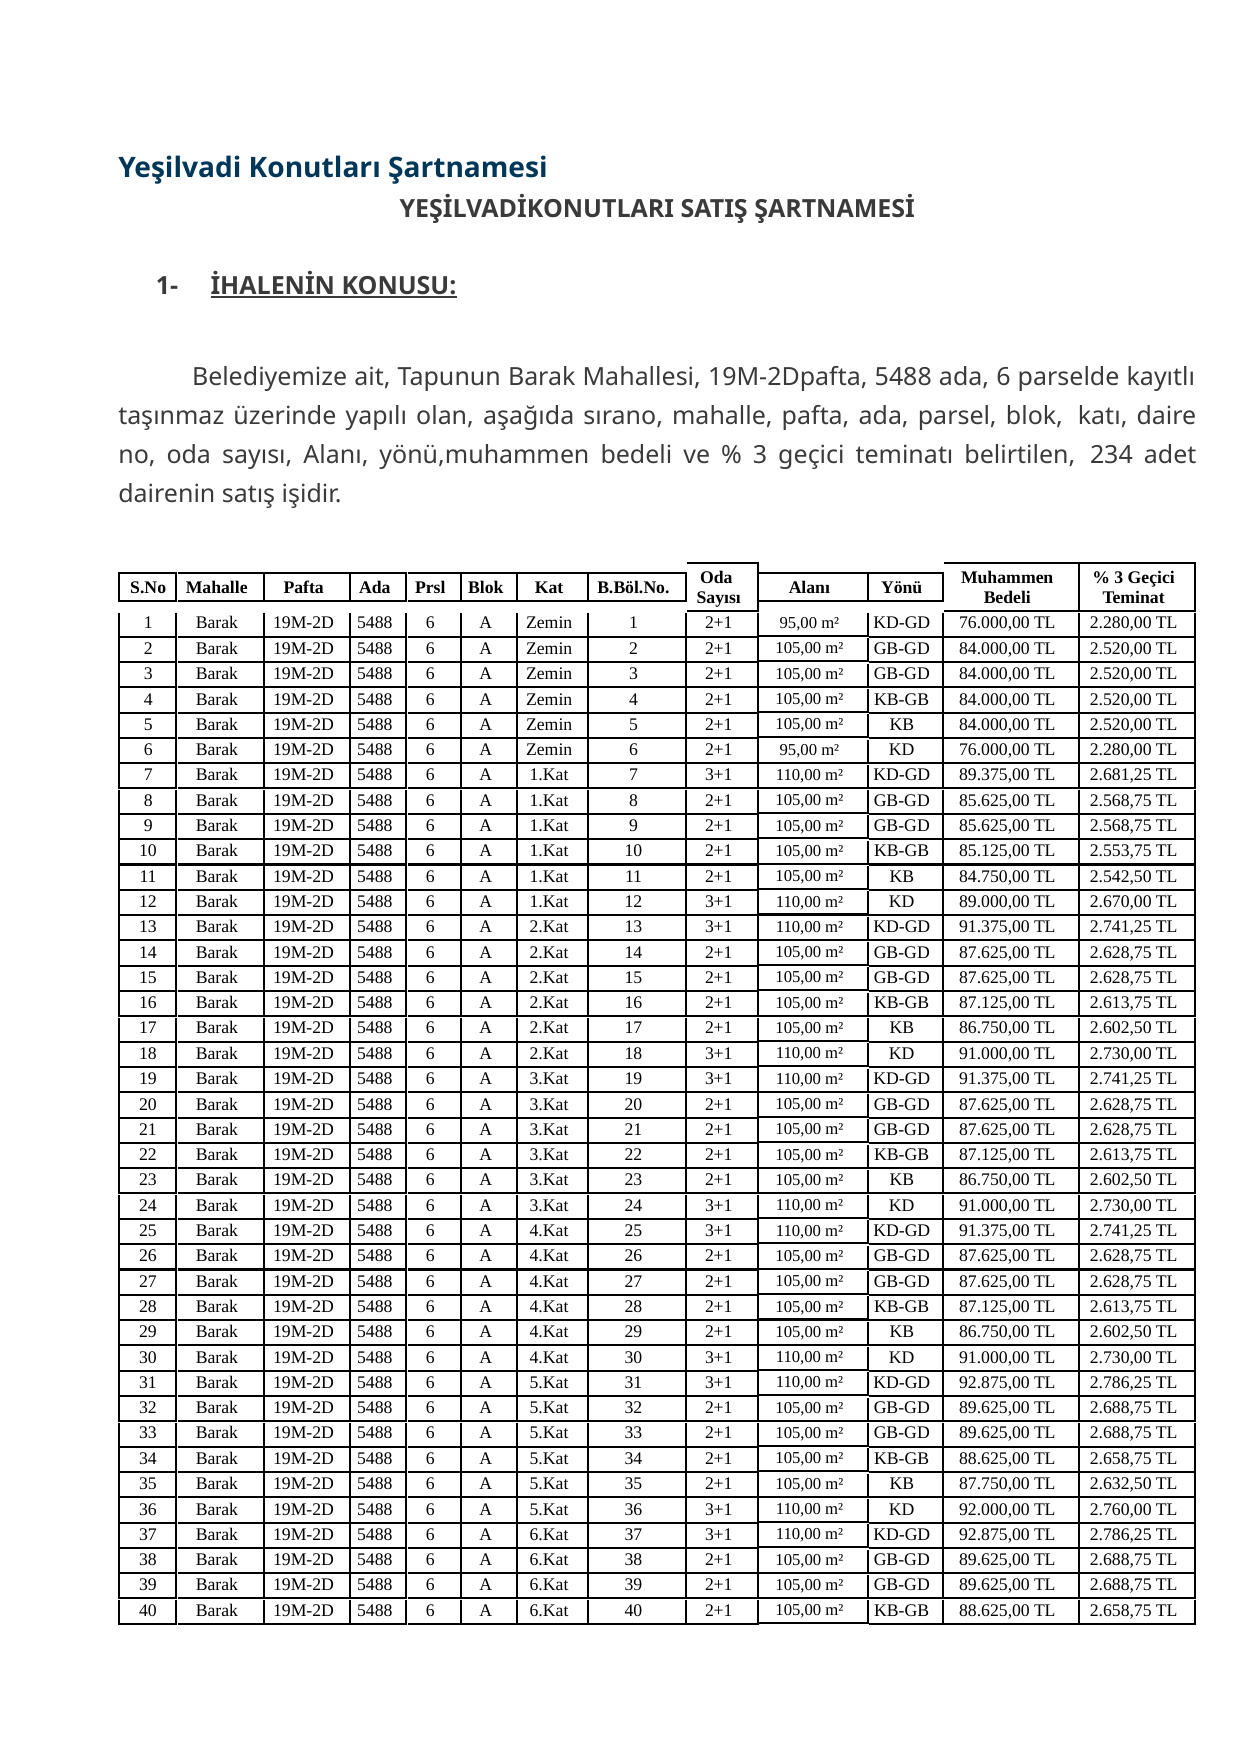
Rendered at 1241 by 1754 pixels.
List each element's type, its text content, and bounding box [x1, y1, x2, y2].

table_cell 6 [408, 1423, 460, 1446]
table_cell 19M-2D [265, 1220, 349, 1243]
table_cell 5488 [351, 1372, 405, 1395]
table_cell 1.Kat [518, 866, 587, 889]
table_header [265, 562, 351, 572]
table_cell 19M-2D [265, 891, 349, 914]
table_cell 105,00 m² [759, 1448, 867, 1470]
table_cell GB-GD [869, 1397, 942, 1420]
table_cell KB [869, 1321, 942, 1344]
table_cell 91.375,00 TL [944, 1220, 1078, 1243]
table_cell 2.568,75 TL [1080, 815, 1194, 838]
table_cell KD-GD [869, 1068, 942, 1091]
table_cell 6 [408, 1169, 460, 1192]
table_cell 6 [408, 663, 460, 686]
table_header [351, 602, 407, 612]
table_cell 89.375,00 TL [944, 764, 1078, 787]
table_cell 1 [589, 613, 685, 636]
table_cell 14 [589, 941, 685, 965]
table_cell Barak [178, 1574, 263, 1597]
table_header Oda Sayısı [687, 564, 757, 610]
table_cell 105,00 m² [759, 1271, 867, 1293]
table_cell 2.280,00 TL [1080, 739, 1194, 762]
table_cell KB [869, 1169, 942, 1192]
table_cell 91.375,00 TL [944, 916, 1078, 939]
table_cell 24 [120, 1195, 175, 1218]
table_cell 17 [120, 1018, 175, 1041]
table_cell 105,00 m² [759, 840, 868, 863]
table_cell 6 [408, 1346, 460, 1370]
table_cell 18 [120, 1043, 175, 1066]
table_cell A [462, 941, 516, 965]
table_cell 2.628,75 TL [1080, 967, 1194, 990]
table_cell KD [869, 891, 942, 914]
table_cell KB-GB [869, 1296, 942, 1319]
table_cell 87.625,00 TL [944, 967, 1078, 990]
table_header [178, 562, 265, 572]
table_cell Zemin [518, 638, 587, 661]
table_cell 19M-2D [265, 1600, 349, 1623]
table_cell 2+1 [687, 1574, 757, 1597]
table_cell 5.Kat [518, 1448, 587, 1471]
table_cell 2.613,75 TL [1080, 1296, 1194, 1319]
table_cell KB [869, 866, 942, 889]
table_cell 2.741,25 TL [1080, 1068, 1194, 1091]
table_header B.Böl.No. [589, 574, 685, 600]
table_cell 89.625,00 TL [944, 1574, 1078, 1597]
table_header [408, 602, 462, 612]
table_cell Barak [178, 688, 263, 712]
table_cell 5488 [351, 613, 405, 636]
table_header [759, 562, 869, 572]
table_cell 5488 [351, 1093, 405, 1117]
table_cell Barak [178, 1296, 263, 1319]
table_cell A [462, 790, 516, 813]
table_cell 6 [408, 916, 460, 939]
table_cell 6 [408, 1524, 460, 1547]
table_cell 5488 [351, 663, 405, 686]
table_cell 8 [120, 790, 175, 813]
table_cell KD-GD [869, 764, 942, 787]
table_header [589, 602, 687, 612]
table_cell 105,00 m² [759, 663, 868, 686]
table_cell A [462, 714, 516, 737]
table_cell 5488 [351, 790, 405, 813]
table_cell 20 [589, 1093, 685, 1117]
table_cell 12 [589, 891, 685, 914]
table_cell 5488 [351, 1043, 405, 1066]
table_cell 19 [589, 1068, 685, 1091]
table_cell Barak [178, 1498, 263, 1522]
table_cell 19M-2D [265, 1524, 349, 1547]
table_cell 2+1 [687, 1473, 757, 1496]
table_cell 5488 [351, 638, 405, 661]
table_cell 19M-2D [265, 967, 349, 990]
table_cell 19M-2D [265, 1195, 349, 1218]
table_cell 19M-2D [265, 1169, 349, 1192]
table_cell 2.520,00 TL [1080, 663, 1194, 686]
table_cell 86.750,00 TL [944, 1321, 1078, 1344]
table_cell 84.750,00 TL [944, 866, 1078, 889]
table_cell 6 [408, 739, 460, 762]
table_cell 2.670,00 TL [1080, 891, 1194, 914]
table_header Prsl [408, 574, 460, 600]
table_cell 15 [120, 967, 175, 990]
table_cell 3+1 [687, 1220, 757, 1243]
table_cell 21 [589, 1119, 685, 1142]
table_header [869, 562, 944, 572]
table_cell 87.750,00 TL [944, 1473, 1078, 1496]
table_cell A [462, 1397, 516, 1420]
table_cell 6 [408, 1473, 460, 1496]
table_cell 105,00 m² [759, 1018, 867, 1040]
table_cell 5488 [351, 916, 405, 939]
table_cell 29 [120, 1321, 175, 1344]
table_cell 38 [589, 1549, 685, 1572]
table_cell 3.Kat [518, 1169, 587, 1192]
table_cell 2+1 [687, 1321, 757, 1344]
table_cell Barak [178, 764, 263, 787]
table_cell 19M-2D [265, 941, 349, 965]
table_cell GB-GD [869, 1549, 942, 1572]
table_header % 3 Geçici Teminat [1080, 564, 1194, 610]
table_cell 105,00 m² [759, 790, 867, 812]
table_cell 6 [408, 1043, 460, 1066]
table_cell KB-GB [869, 1448, 942, 1471]
table_cell 35 [120, 1473, 175, 1496]
table_cell 6.Kat [518, 1524, 587, 1547]
table_cell 2+1 [687, 714, 757, 737]
table_cell 5488 [351, 1524, 405, 1547]
table_cell GB-GD [869, 941, 942, 965]
table_cell 2+1 [687, 941, 757, 965]
table_cell 19M-2D [265, 688, 349, 712]
table_cell 2+1 [687, 790, 757, 813]
table_cell 84.000,00 TL [944, 638, 1078, 661]
table_cell A [462, 1068, 516, 1091]
table_cell 5488 [351, 764, 405, 787]
table_cell 6 [408, 1600, 460, 1623]
table_cell 30 [589, 1346, 685, 1370]
table_cell 105,00 m² [759, 1245, 868, 1268]
table_cell Barak [178, 1549, 263, 1572]
table_cell 3 [589, 663, 685, 686]
table_cell 2.602,50 TL [1080, 1018, 1194, 1041]
table_cell 6 [408, 1448, 460, 1471]
table_cell 5.Kat [518, 1372, 587, 1395]
table_cell 18 [589, 1043, 685, 1066]
table_cell 5488 [351, 1473, 405, 1496]
table_cell KD-GD [869, 916, 942, 939]
table_cell KD [869, 1043, 942, 1066]
table_cell 33 [589, 1423, 685, 1446]
table_cell 2.688,75 TL [1080, 1397, 1194, 1420]
table_cell 1.Kat [518, 764, 587, 787]
table_cell 110,00 m² [759, 1498, 868, 1521]
table_cell 5488 [351, 1144, 405, 1167]
table_cell 2.632,50 TL [1080, 1473, 1194, 1496]
table_cell 2.741,25 TL [1080, 916, 1194, 939]
table_cell 105,00 m² [759, 967, 867, 989]
table_cell 19M-2D [265, 916, 349, 939]
table_cell 40 [120, 1600, 175, 1623]
table_cell Barak [178, 916, 263, 939]
table_cell 27 [589, 1271, 685, 1294]
table_cell 4.Kat [518, 1220, 587, 1243]
table_cell 2.688,75 TL [1080, 1574, 1194, 1597]
table_cell 6 [408, 1271, 460, 1294]
table_cell GB-GD [869, 1093, 942, 1117]
table_cell 2.Kat [518, 941, 587, 965]
table_cell KD [869, 1346, 942, 1370]
table_cell 3.Kat [518, 1144, 587, 1167]
table_cell 4.Kat [518, 1245, 587, 1268]
table_cell 1 [120, 613, 175, 636]
table_cell 6 [408, 891, 460, 914]
table_cell 37 [120, 1524, 175, 1547]
table_cell 5488 [351, 967, 405, 990]
table_cell 5.Kat [518, 1498, 587, 1522]
table_header Alanı [759, 574, 867, 600]
table_header [408, 562, 462, 572]
table_cell 6.Kat [518, 1600, 587, 1623]
table_cell 6 [408, 1220, 460, 1243]
table_cell Barak [178, 1093, 263, 1117]
table_cell 87.125,00 TL [944, 1296, 1078, 1319]
table_cell 5488 [351, 1549, 405, 1572]
table_cell 19M-2D [265, 1296, 349, 1319]
table_cell 5488 [351, 891, 405, 914]
table_cell 19M-2D [265, 714, 349, 737]
table_cell Barak [178, 866, 263, 889]
table_cell GB-GD [869, 815, 942, 838]
table_cell 6 [408, 840, 460, 863]
table_header Mahalle [178, 574, 263, 600]
table_cell A [462, 1271, 516, 1294]
table_cell A [462, 1600, 516, 1623]
table_cell A [462, 688, 516, 712]
table_header [351, 562, 407, 572]
table_header [869, 602, 944, 612]
table_cell 1.Kat [518, 790, 587, 813]
table_cell 34 [120, 1448, 175, 1471]
table_cell 19M-2D [265, 1043, 349, 1066]
table_cell 6 [408, 866, 460, 889]
table_cell 105,00 m² [759, 992, 868, 1015]
table_cell 2.280,00 TL [1080, 613, 1194, 636]
table_cell 2.688,75 TL [1080, 1549, 1194, 1572]
table_header Kat [518, 574, 587, 600]
table_cell 6 [408, 1549, 460, 1572]
table_cell 5488 [351, 1068, 405, 1091]
table_cell Barak [178, 1448, 263, 1471]
table_cell 110,00 m² [759, 891, 867, 913]
table_cell 2.628,75 TL [1080, 1119, 1194, 1142]
table_cell 105,00 m² [759, 1423, 867, 1445]
table_cell 2+1 [687, 638, 757, 661]
table_cell 105,00 m² [759, 1397, 868, 1420]
table_cell 6 [408, 1296, 460, 1319]
table_cell 84.000,00 TL [944, 688, 1078, 712]
table_cell 6 [408, 941, 460, 965]
table_cell 2.520,00 TL [1080, 714, 1194, 737]
table_cell 5.Kat [518, 1473, 587, 1496]
table_header [589, 562, 687, 572]
table_cell 6 [408, 688, 460, 712]
table_cell 5488 [351, 992, 405, 1015]
table_cell 5488 [351, 714, 405, 737]
table_cell 2.Kat [518, 992, 587, 1015]
table_cell 110,00 m² [759, 1372, 867, 1394]
table_cell KD-GD [869, 1524, 942, 1547]
table_cell 1.Kat [518, 840, 587, 863]
table_cell 36 [120, 1498, 175, 1522]
table_cell 5488 [351, 1498, 405, 1522]
table_cell 105,00 m² [759, 1600, 867, 1622]
table_cell 2.760,00 TL [1080, 1498, 1194, 1522]
table_cell 3+1 [687, 1498, 757, 1522]
table_cell 105,00 m² [759, 714, 867, 736]
table_cell 105,00 m² [759, 1473, 868, 1496]
table_cell 110,00 m² [759, 1195, 867, 1217]
table_cell KD [869, 1498, 942, 1522]
table_cell 6 [120, 739, 175, 762]
table_cell A [462, 1043, 516, 1066]
table_cell 13 [120, 916, 175, 939]
table_cell 2+1 [687, 739, 757, 762]
table_header [118, 562, 177, 572]
table_cell A [462, 891, 516, 914]
table_cell 110,00 m² [759, 1346, 869, 1369]
table_cell 2.730,00 TL [1080, 1043, 1194, 1066]
table_cell 6 [589, 739, 685, 762]
table_cell 3+1 [687, 916, 757, 939]
table_cell GB-GD [869, 967, 942, 990]
table_cell 19M-2D [265, 1473, 349, 1496]
table_cell 2+1 [687, 1093, 757, 1117]
table_cell 5488 [351, 1195, 405, 1218]
table_cell 30 [120, 1346, 175, 1370]
table_cell 6 [408, 1397, 460, 1420]
table_cell 2.Kat [518, 1018, 587, 1041]
table_cell 5 [120, 714, 175, 737]
table_cell GB-GD [869, 663, 942, 686]
table_cell 105,00 m² [759, 1574, 868, 1597]
table_cell 23 [120, 1169, 175, 1192]
table_cell KB-GB [869, 992, 942, 1015]
table_cell Barak [178, 941, 263, 965]
table_cell Barak [178, 1043, 263, 1066]
table_cell 2.613,75 TL [1080, 1144, 1194, 1167]
table_cell Barak [178, 1271, 263, 1294]
table_cell A [462, 1245, 516, 1268]
table_cell 2.568,75 TL [1080, 790, 1194, 813]
table_cell 110,00 m² [759, 764, 868, 787]
table_cell 6 [408, 1093, 460, 1117]
table_header [462, 562, 518, 572]
table_cell KB [869, 714, 942, 737]
table_cell 2.628,75 TL [1080, 1245, 1194, 1268]
table_cell 4 [589, 688, 685, 712]
table_cell A [462, 992, 516, 1015]
table_cell A [462, 663, 516, 686]
table_cell 2.613,75 TL [1080, 992, 1194, 1015]
table_cell 110,00 m² [759, 916, 868, 939]
table_cell Zemin [518, 613, 587, 636]
table_cell Barak [178, 1423, 263, 1446]
table_cell 87.625,00 TL [944, 1245, 1078, 1268]
table_cell Barak [178, 815, 263, 838]
table_cell KD-GD [869, 1220, 942, 1243]
table_cell 14 [120, 941, 175, 965]
table_cell 26 [120, 1245, 175, 1268]
table_header [118, 602, 177, 612]
table_cell 2.628,75 TL [1080, 941, 1194, 965]
table_cell KD [869, 1195, 942, 1218]
table_cell 2+1 [687, 1169, 757, 1192]
table_cell Barak [178, 714, 263, 737]
table_cell A [462, 1169, 516, 1192]
table_cell 19M-2D [265, 1372, 349, 1395]
table_cell 2.730,00 TL [1080, 1195, 1194, 1218]
table_cell 34 [589, 1448, 685, 1471]
table_cell 27 [120, 1271, 175, 1294]
table_cell A [462, 1473, 516, 1496]
table_cell 105,00 m² [759, 1549, 868, 1572]
table_cell Barak [178, 1473, 263, 1496]
table_cell 3.Kat [518, 1119, 587, 1142]
table_cell KB-GB [869, 1600, 942, 1623]
table_cell 6 [408, 1119, 460, 1142]
table_cell 6 [408, 613, 460, 636]
table_cell 9 [589, 815, 685, 838]
table_cell 5488 [351, 1220, 405, 1243]
table_cell 95,00 m² [759, 739, 868, 762]
table_cell A [462, 1423, 516, 1446]
table_cell 19M-2D [265, 638, 349, 661]
table_cell 5488 [351, 815, 405, 838]
table_header [518, 602, 589, 612]
table_cell 19M-2D [265, 1423, 349, 1446]
table_cell 10 [589, 840, 685, 863]
table_cell 6 [408, 1574, 460, 1597]
table_cell 2.602,50 TL [1080, 1169, 1194, 1192]
table_cell 2+1 [687, 1245, 757, 1268]
table_cell 2+1 [687, 1600, 757, 1623]
table_cell 36 [589, 1498, 685, 1522]
table_cell 19M-2D [265, 1093, 349, 1117]
table_cell 21 [120, 1119, 175, 1142]
table_cell Barak [178, 1372, 263, 1395]
table_cell 11 [120, 866, 175, 889]
table_cell 7 [589, 764, 685, 787]
table_cell A [462, 1296, 516, 1319]
table_cell A [462, 916, 516, 939]
table_cell 5488 [351, 1119, 405, 1142]
table_cell 92.875,00 TL [944, 1372, 1078, 1395]
table_header Ada [351, 574, 405, 600]
table_cell 4.Kat [518, 1296, 587, 1319]
table_cell 29 [589, 1321, 685, 1344]
table_cell A [462, 1524, 516, 1547]
table_cell 2.553,75 TL [1080, 840, 1194, 863]
table_cell 4.Kat [518, 1346, 587, 1370]
table_cell 2 [589, 638, 685, 661]
table_cell 2.658,75 TL [1080, 1448, 1194, 1471]
table_cell 6 [408, 638, 460, 661]
table_cell Barak [178, 1245, 263, 1268]
table_cell 91.000,00 TL [944, 1043, 1078, 1066]
table_cell 19M-2D [265, 1018, 349, 1041]
table_cell GB-GD [869, 1119, 942, 1142]
table_cell 2.520,00 TL [1080, 638, 1194, 661]
table_cell 38 [120, 1549, 175, 1572]
table_cell Barak [178, 1195, 263, 1218]
table_cell A [462, 1144, 516, 1167]
table_cell 19M-2D [265, 1271, 349, 1294]
table_cell 2 [120, 638, 175, 661]
table_cell 3.Kat [518, 1093, 587, 1117]
table_cell A [462, 1018, 516, 1041]
table_cell 2.741,25 TL [1080, 1220, 1194, 1243]
table_cell 85.625,00 TL [944, 815, 1078, 838]
table_cell 7 [120, 764, 175, 787]
table_cell 105,00 m² [759, 815, 867, 837]
table_cell KB-GB [869, 688, 942, 712]
table_cell 3+1 [687, 1524, 757, 1547]
table_cell Barak [178, 613, 263, 636]
table_cell 2+1 [687, 815, 757, 838]
table_cell 35 [589, 1473, 685, 1496]
table_cell A [462, 1119, 516, 1142]
table_cell A [462, 1549, 516, 1572]
table_cell 2.730,00 TL [1080, 1346, 1194, 1370]
table_cell 5488 [351, 1245, 405, 1268]
table_cell 6 [408, 1144, 460, 1167]
table_cell 31 [589, 1372, 685, 1395]
table_cell 6 [408, 790, 460, 813]
table_cell 76.000,00 TL [944, 613, 1078, 636]
table_cell A [462, 638, 516, 661]
table_header [178, 602, 265, 612]
table_cell 3.Kat [518, 1195, 587, 1218]
table_header Yeşilvadi Konutları Şartnamesi [118, 147, 1196, 185]
table_cell KD-GD [869, 1372, 942, 1395]
table_cell 105,00 m² [759, 1093, 868, 1116]
table_cell 19M-2D [265, 1346, 349, 1370]
table_cell 19M-2D [265, 815, 349, 838]
table_cell 1.Kat [518, 815, 587, 838]
table_cell 91.000,00 TL [944, 1195, 1078, 1218]
table_cell Barak [178, 1397, 263, 1420]
table_cell 33 [120, 1423, 175, 1446]
table_cell 86.750,00 TL [944, 1018, 1078, 1041]
table_cell 5.Kat [518, 1397, 587, 1420]
table_cell 5488 [351, 1271, 405, 1294]
table_cell Barak [178, 1524, 263, 1547]
table_cell 19M-2D [265, 866, 349, 889]
table_cell 19M-2D [265, 764, 349, 787]
table_cell GB-GD [869, 1574, 942, 1597]
table_cell 19M-2D [265, 1574, 349, 1597]
table_cell 2.681,25 TL [1080, 764, 1194, 787]
table_cell KD [869, 739, 942, 762]
table_cell A [462, 739, 516, 762]
table_cell 87.625,00 TL [944, 941, 1078, 965]
table_cell 6.Kat [518, 1549, 587, 1572]
table_cell 19M-2D [265, 1549, 349, 1572]
table_cell 6 [408, 1195, 460, 1218]
table_cell KB-GB [869, 840, 942, 863]
table_cell KB [869, 1473, 942, 1496]
table_cell 19M-2D [265, 663, 349, 686]
table_cell 3+1 [687, 1372, 757, 1395]
table_cell GB-GD [869, 1245, 942, 1268]
table_cell A [462, 1498, 516, 1522]
table_cell 6.Kat [518, 1574, 587, 1597]
table_cell 6 [408, 1068, 460, 1091]
table_cell 2.602,50 TL [1080, 1321, 1194, 1344]
table_cell 6 [408, 764, 460, 787]
table_cell KB [869, 1018, 942, 1041]
table_cell 5488 [351, 1423, 405, 1446]
table_cell 12 [120, 891, 175, 914]
table_cell Barak [178, 1600, 263, 1623]
table_cell 91.000,00 TL [944, 1346, 1078, 1370]
table_cell 2+1 [687, 1423, 757, 1446]
table_cell 6 [408, 1245, 460, 1268]
table_cell 2+1 [687, 1119, 757, 1142]
table_cell 37 [589, 1524, 685, 1547]
table_cell Barak [178, 891, 263, 914]
table_header [462, 602, 518, 612]
table_cell 95,00 m² [759, 613, 867, 635]
table_cell 4.Kat [518, 1321, 587, 1344]
table_cell 2.Kat [518, 1043, 587, 1066]
table_cell 2+1 [687, 840, 757, 863]
table_cell 19M-2D [265, 613, 349, 636]
table_cell 19M-2D [265, 1119, 349, 1142]
table_header S.No [120, 574, 175, 600]
table_cell 85.125,00 TL [944, 840, 1078, 863]
table_cell 5 [589, 714, 685, 737]
table_cell 25 [120, 1220, 175, 1243]
table_cell 89.625,00 TL [944, 1549, 1078, 1572]
table_cell 11 [589, 866, 685, 889]
table_cell GB-GD [869, 1423, 942, 1446]
table_cell 86.750,00 TL [944, 1169, 1078, 1192]
table_cell 22 [120, 1144, 175, 1167]
table_cell 19M-2D [265, 1321, 349, 1344]
table_cell 24 [589, 1195, 685, 1218]
table_cell 2+1 [687, 613, 757, 636]
table_cell 2.Kat [518, 967, 587, 990]
table_cell 6 [408, 1498, 460, 1522]
table_cell Barak [178, 739, 263, 762]
table_cell 5488 [351, 1346, 405, 1370]
table_cell 2+1 [687, 1144, 757, 1167]
table_cell 87.625,00 TL [944, 1119, 1078, 1142]
table_cell Zemin [518, 739, 587, 762]
table_cell A [462, 1195, 516, 1218]
table_cell 5.Kat [518, 1423, 587, 1446]
table_cell 2.786,25 TL [1080, 1524, 1194, 1547]
table_cell 2+1 [687, 663, 757, 686]
table_cell 110,00 m² [759, 1220, 867, 1242]
table_cell 28 [120, 1296, 175, 1319]
table_cell A [462, 866, 516, 889]
table_cell 19M-2D [265, 1448, 349, 1471]
table_cell 15 [589, 967, 685, 990]
table_header [265, 602, 351, 612]
table_cell 2.688,75 TL [1080, 1423, 1194, 1446]
table_cell A [462, 1220, 516, 1243]
table_cell 87.625,00 TL [944, 1271, 1078, 1294]
table_cell 91.375,00 TL [944, 1068, 1078, 1091]
table_cell 22 [589, 1144, 685, 1167]
table_cell 3+1 [687, 764, 757, 787]
table_cell A [462, 815, 516, 838]
table_cell 3.Kat [518, 1068, 587, 1091]
table_cell A [462, 1321, 516, 1344]
table_header Pafta [265, 574, 349, 600]
table_cell Barak [178, 790, 263, 813]
table_cell 2.628,75 TL [1080, 1093, 1194, 1117]
table_header [518, 562, 589, 572]
table_cell 32 [589, 1397, 685, 1420]
table_cell 3+1 [687, 1346, 757, 1370]
table_cell 2+1 [687, 866, 757, 889]
table_cell 39 [120, 1574, 175, 1597]
table_cell 2.520,00 TL [1080, 688, 1194, 712]
table_cell 2.786,25 TL [1080, 1372, 1194, 1395]
table_cell 32 [120, 1397, 175, 1420]
table_cell 19M-2D [265, 992, 349, 1015]
table_cell 2+1 [687, 1018, 757, 1041]
table_cell 6 [408, 967, 460, 990]
table_cell 5488 [351, 1448, 405, 1471]
table_cell GB-GD [869, 1271, 942, 1294]
table_cell 25 [589, 1220, 685, 1243]
table_cell 87.125,00 TL [944, 1144, 1078, 1167]
table_cell Barak [178, 1321, 263, 1344]
table_cell 105,00 m² [759, 1144, 868, 1167]
table_cell 3+1 [687, 1068, 757, 1091]
table_cell 105,00 m² [759, 1321, 868, 1344]
table_cell 3+1 [687, 891, 757, 914]
table_cell 2.658,75 TL [1080, 1600, 1194, 1623]
table_cell 105,00 m² [759, 638, 867, 660]
table_cell Zemin [518, 688, 587, 712]
table_cell 4 [120, 688, 175, 712]
table_cell 89.000,00 TL [944, 891, 1078, 914]
table_cell 2+1 [687, 1448, 757, 1471]
table_cell 5488 [351, 1574, 405, 1597]
table_cell 19 [120, 1068, 175, 1091]
table_cell 76.000,00 TL [944, 739, 1078, 762]
table_cell 5488 [351, 1600, 405, 1623]
table_header Yönü [869, 574, 942, 600]
table_cell 40 [589, 1600, 685, 1623]
table_cell 89.625,00 TL [944, 1423, 1078, 1446]
table_cell 13 [589, 916, 685, 939]
table_cell 19M-2D [265, 1144, 349, 1167]
table_cell 5488 [351, 1321, 405, 1344]
table_cell 88.625,00 TL [944, 1448, 1078, 1471]
table_cell 19M-2D [265, 790, 349, 813]
table_cell 2+1 [687, 992, 757, 1015]
table_cell 3+1 [687, 1043, 757, 1066]
table_cell Barak [178, 1144, 263, 1167]
table_cell 105,00 m² [759, 688, 868, 711]
table_cell 9 [120, 815, 175, 838]
table_cell Barak [178, 1119, 263, 1142]
table_cell 2.Kat [518, 916, 587, 939]
table_cell Zemin [518, 663, 587, 686]
table_cell 92.875,00 TL [944, 1524, 1078, 1547]
table_cell 5488 [351, 1169, 405, 1192]
table_cell GB-GD [869, 638, 942, 661]
table_cell 19M-2D [265, 1397, 349, 1420]
table_cell 19M-2D [265, 1498, 349, 1522]
table_cell 2.542,50 TL [1080, 866, 1194, 889]
table_header Blok [462, 574, 516, 600]
table_cell 1.Kat [518, 891, 587, 914]
table_cell 5488 [351, 840, 405, 863]
table_cell 5488 [351, 866, 405, 889]
table_cell 110,00 m² [759, 1068, 868, 1091]
table_cell GB-GD [869, 790, 942, 813]
table_cell 85.625,00 TL [944, 790, 1078, 813]
table_cell A [462, 613, 516, 636]
table_cell A [462, 1574, 516, 1597]
table_cell 4.Kat [518, 1271, 587, 1294]
table_cell 84.000,00 TL [944, 714, 1078, 737]
table_cell 23 [589, 1169, 685, 1192]
table_header [759, 602, 869, 612]
table_cell 110,00 m² [759, 1524, 867, 1546]
table_cell 88.625,00 TL [944, 1600, 1078, 1623]
table_cell 105,00 m² [759, 1169, 868, 1192]
table_cell Barak [178, 1018, 263, 1041]
table_cell A [462, 1372, 516, 1395]
table_cell 19M-2D [265, 840, 349, 863]
table_cell 105,00 m² [759, 866, 867, 888]
table_cell 5488 [351, 688, 405, 712]
table_cell 84.000,00 TL [944, 663, 1078, 686]
table_cell 19M-2D [265, 739, 349, 762]
table_cell A [462, 1346, 516, 1370]
table_cell 5488 [351, 1296, 405, 1319]
table_cell 3+1 [687, 1195, 757, 1218]
table_cell 26 [589, 1245, 685, 1268]
table_cell 105,00 m² [759, 1296, 867, 1318]
table_cell 105,00 m² [759, 1119, 867, 1141]
table_cell 2+1 [687, 688, 757, 712]
table_cell 6 [408, 1018, 460, 1041]
table_cell 6 [408, 992, 460, 1015]
table_cell 6 [408, 1372, 460, 1395]
table_cell Barak [178, 1220, 263, 1243]
table_cell 6 [408, 1321, 460, 1344]
table_cell 19M-2D [265, 1245, 349, 1268]
table_cell Barak [178, 992, 263, 1015]
table_cell 17 [589, 1018, 685, 1041]
table_cell 2+1 [687, 1549, 757, 1572]
table_cell 110,00 m² [759, 1043, 867, 1065]
table_cell 28 [589, 1296, 685, 1319]
table_cell 89.625,00 TL [944, 1397, 1078, 1420]
table_cell 2+1 [687, 967, 757, 990]
table_cell 20 [120, 1093, 175, 1117]
table_cell Barak [178, 1068, 263, 1091]
table_cell 92.000,00 TL [944, 1498, 1078, 1522]
table_cell Barak [178, 840, 263, 863]
table_cell 2+1 [687, 1271, 757, 1294]
table_cell 5488 [351, 1018, 405, 1041]
table_cell 5488 [351, 941, 405, 965]
table_cell 87.625,00 TL [944, 1093, 1078, 1117]
table_cell 39 [589, 1574, 685, 1597]
table_cell 6 [408, 815, 460, 838]
table_cell 19M-2D [265, 1068, 349, 1091]
table_cell 5488 [351, 1397, 405, 1420]
table_cell A [462, 1093, 516, 1117]
table_cell 16 [589, 992, 685, 1015]
table_cell 2+1 [687, 1296, 757, 1319]
table_cell KD-GD [869, 613, 942, 636]
table_cell A [462, 764, 516, 787]
table_cell 31 [120, 1372, 175, 1395]
table_cell 8 [589, 790, 685, 813]
table_cell 2.628,75 TL [1080, 1271, 1194, 1294]
table_cell 5488 [351, 739, 405, 762]
table_cell Zemin [518, 714, 587, 737]
table_cell A [462, 967, 516, 990]
table_cell Barak [178, 1169, 263, 1192]
table_cell 6 [408, 714, 460, 737]
table_header Muhammen Bedeli [944, 564, 1078, 610]
table_cell Barak [178, 1346, 263, 1370]
table_cell Barak [178, 967, 263, 990]
table_cell 10 [120, 840, 175, 863]
table_cell 3 [120, 663, 175, 686]
table_cell KB-GB [869, 1144, 942, 1167]
table_cell 2+1 [687, 1397, 757, 1420]
table_cell A [462, 1448, 516, 1471]
table_cell 105,00 m² [759, 941, 869, 964]
table_cell Barak [178, 663, 263, 686]
table_cell 16 [120, 992, 175, 1015]
table_cell YEŞİLVADİKONUTLARI SATIŞ ŞARTNAMESİ 1- İHALENİN KONUSU: Belediyemize ait, Tapunun Barak Mahallesi, 19M-2Dpafta, 5488 ada, 6 parselde kayıtlı taşınmaz üzerinde yapılı olan, aşağıda sırano, mahalle, pafta, ada, parsel, blok, katı, daire no, oda sayısı, Alanı, yönü,muhammen bedeli ve % 3 geçici teminatı belirtilen, 234 adet dairenin satış işidir. [118, 185, 1196, 572]
table_cell Barak [178, 638, 263, 661]
table_cell 87.125,00 TL [944, 992, 1078, 1015]
table_cell A [462, 840, 516, 863]
